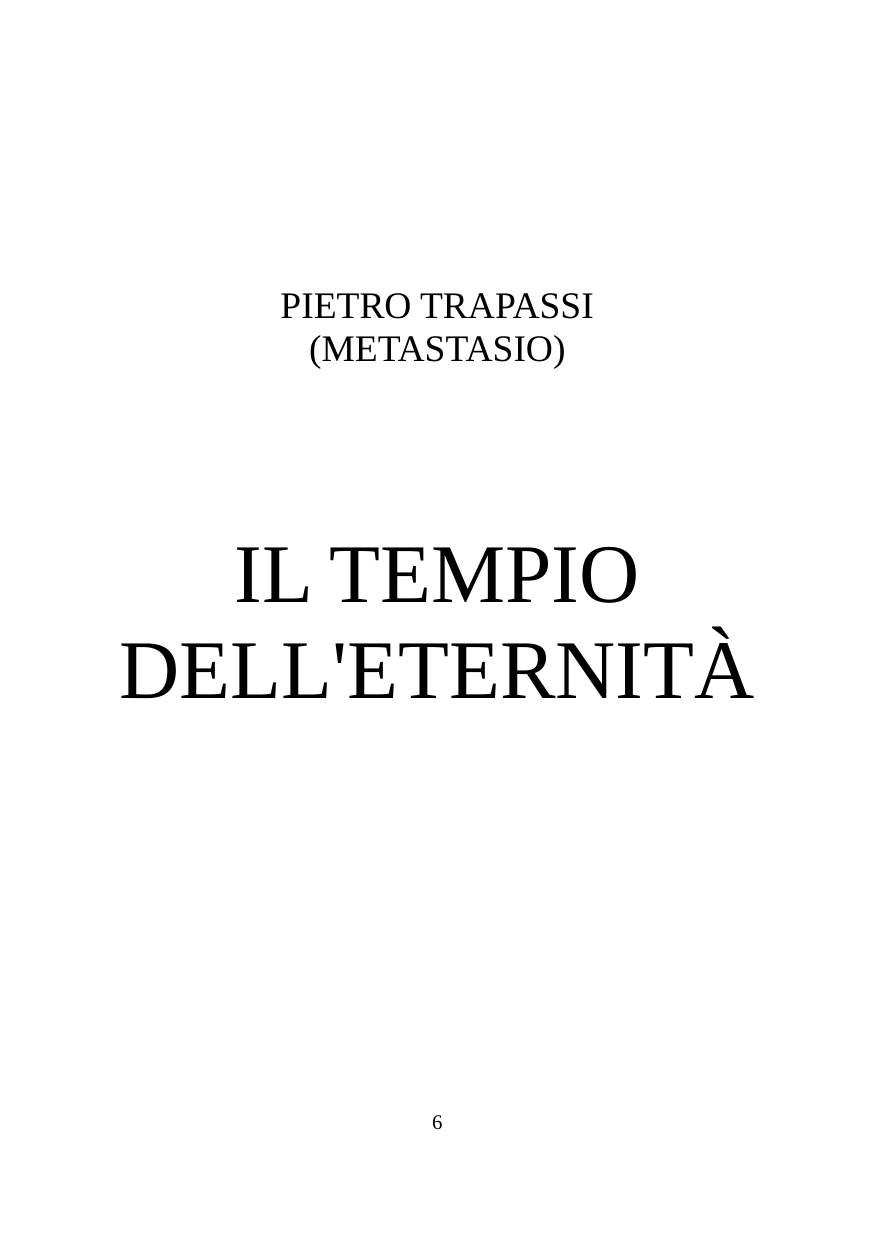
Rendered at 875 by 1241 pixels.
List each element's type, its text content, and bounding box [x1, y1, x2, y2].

subtitle IL TEMPIO DELL'ETERNITÀ [106, 524, 768, 716]
text PIETRO TRAPASSI (METASTASIO) [106, 283, 768, 369]
